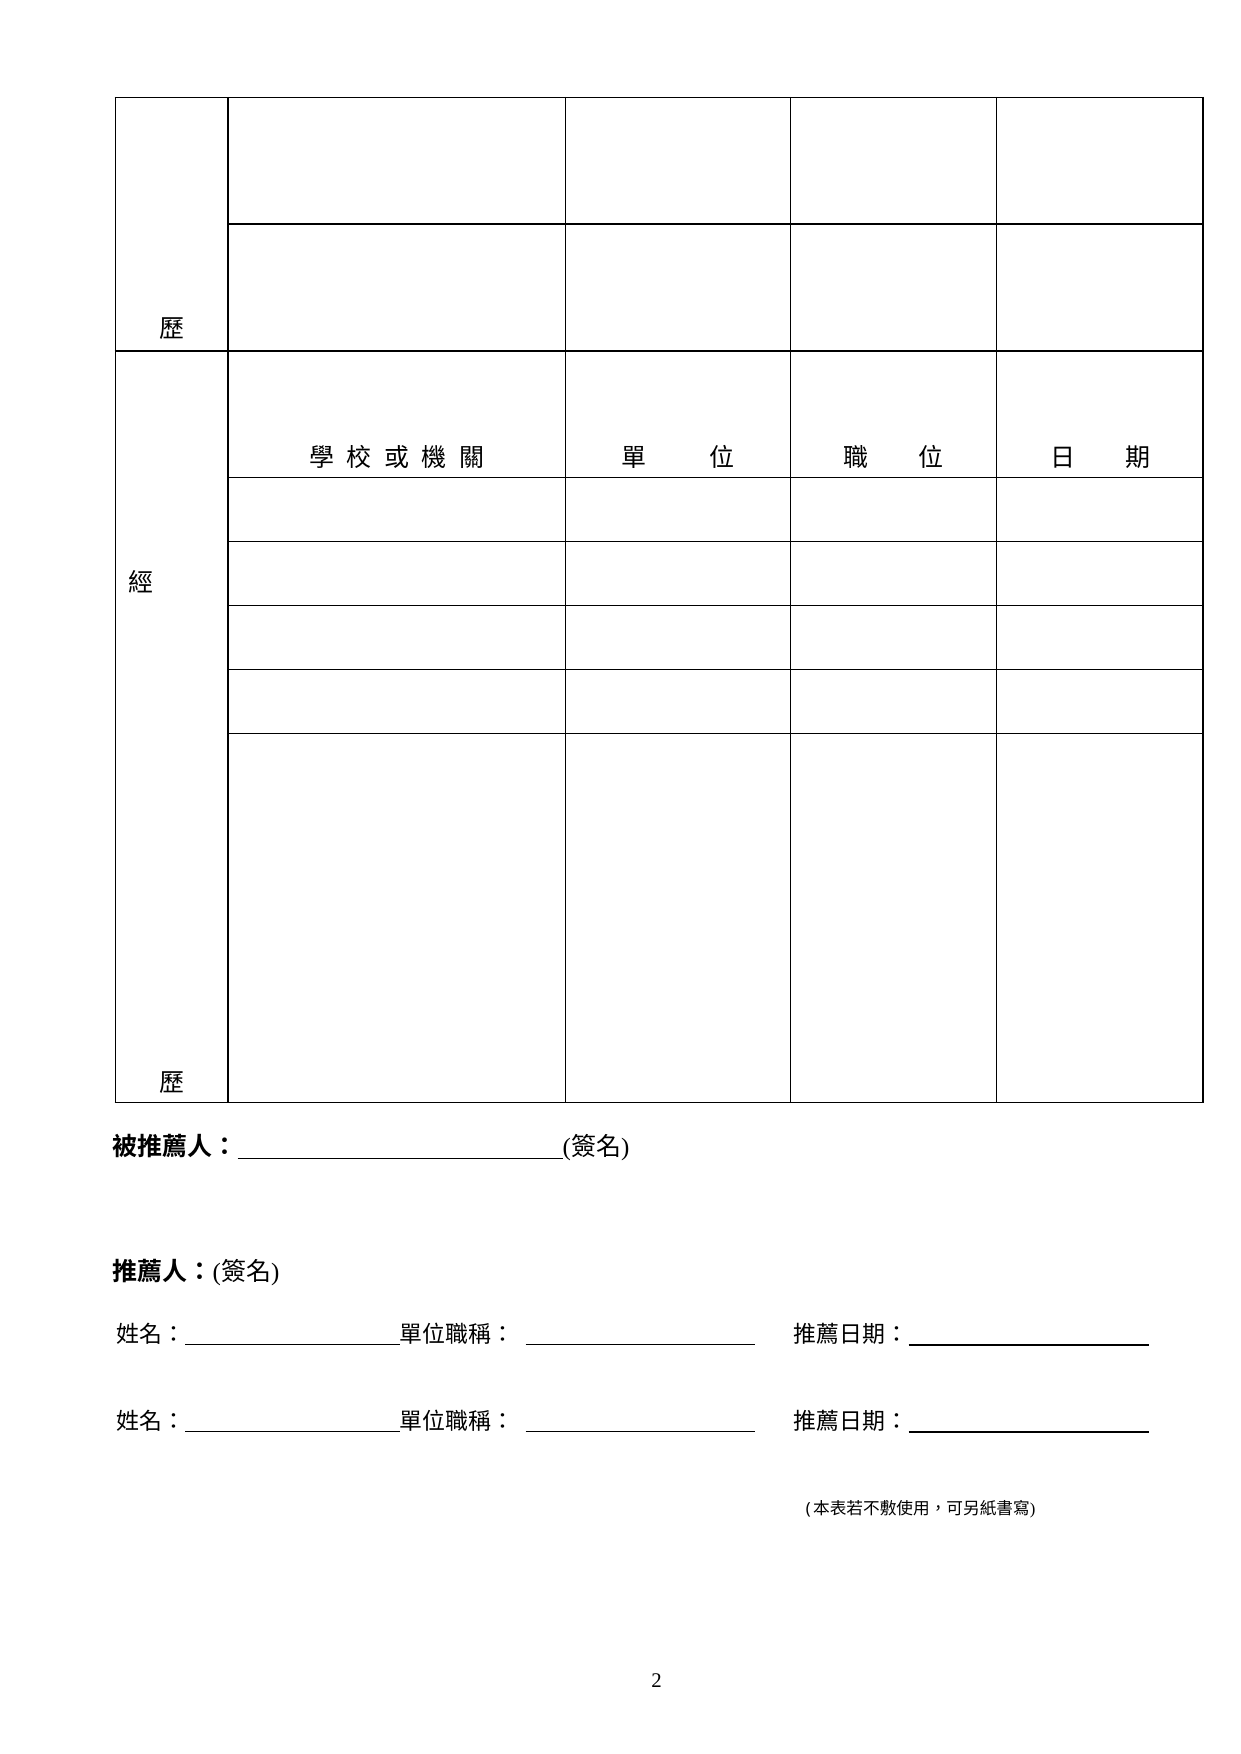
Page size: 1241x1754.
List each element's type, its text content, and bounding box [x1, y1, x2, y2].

table_cell [997, 225, 1202, 350]
table_cell [229, 225, 565, 350]
table_cell [229, 542, 565, 604]
table_cell [791, 734, 996, 1101]
table_cell [997, 670, 1202, 733]
table_cell [566, 606, 790, 669]
table_cell 職 位 [791, 352, 996, 476]
table_cell 學 校 或 機 關 [229, 352, 565, 476]
table_cell [791, 670, 996, 733]
table_cell [791, 542, 996, 604]
table_cell [791, 478, 996, 541]
table_cell [997, 734, 1202, 1101]
table_cell [997, 98, 1202, 223]
table_cell [791, 98, 996, 223]
table_cell [229, 606, 565, 669]
table_cell 單 位 [566, 352, 790, 476]
table_cell [566, 225, 790, 350]
table_cell 經 歷 [116, 352, 227, 1101]
table_cell [566, 478, 790, 541]
table_cell [791, 606, 996, 669]
table_cell [997, 478, 1202, 541]
table_cell [566, 734, 790, 1101]
text 被推薦人： (簽名) [112, 1103, 1181, 1166]
table_cell [229, 734, 565, 1101]
table_cell [566, 670, 790, 733]
text 姓名： 單位職稱： 推薦日期： [94, 1291, 1181, 1353]
table_cell [997, 542, 1202, 604]
text (本表若不敷使用，可另紙書寫) [187, 1466, 1125, 1528]
table_cell 歷 [116, 98, 227, 350]
text 姓名： 單位職稱： 推薦日期： [94, 1378, 1181, 1441]
table_cell [566, 98, 790, 223]
text 推薦人：(簽名) [112, 1228, 1181, 1291]
table_cell [229, 478, 565, 541]
table_cell [997, 606, 1202, 669]
table_cell [229, 670, 565, 733]
table_cell [791, 225, 996, 350]
table_cell [566, 542, 790, 604]
table_cell 日 期 [997, 352, 1202, 476]
table_cell [229, 98, 565, 223]
